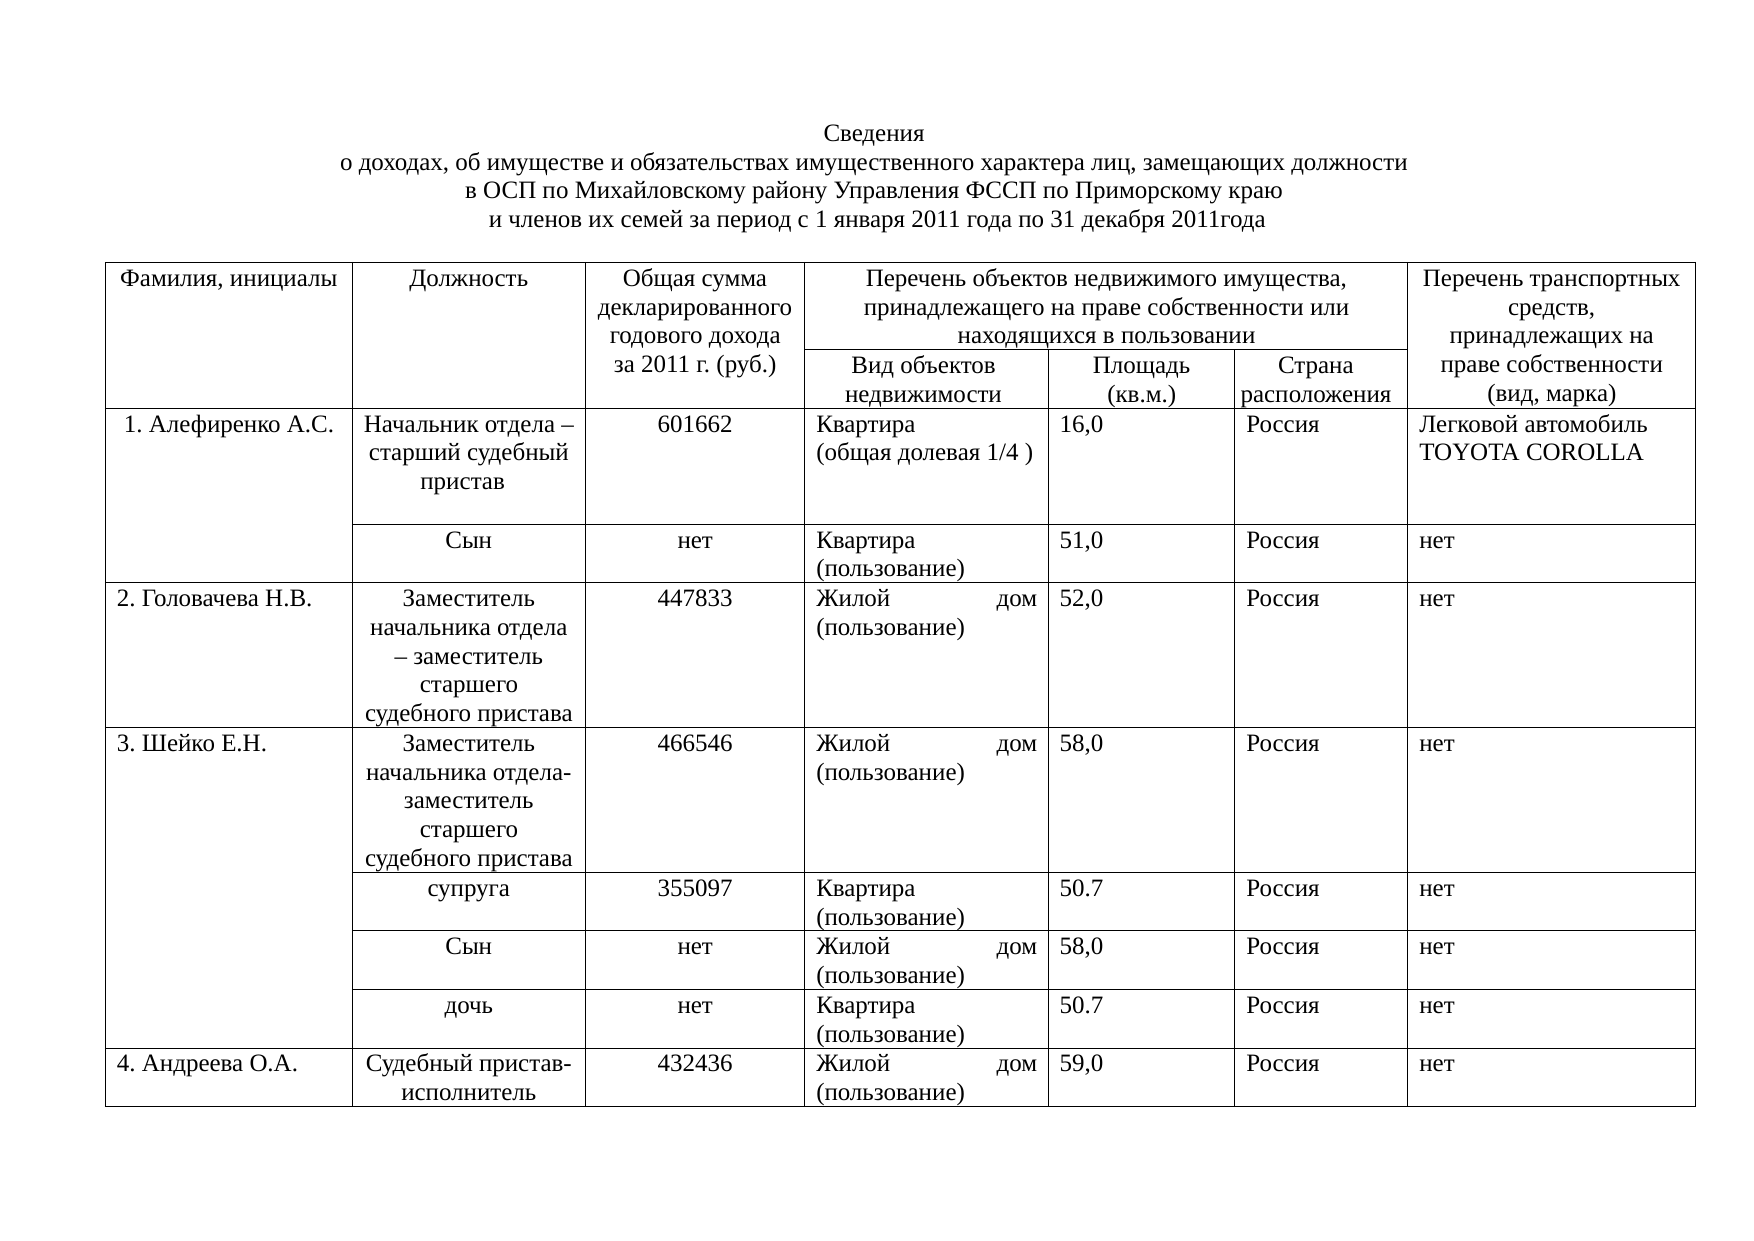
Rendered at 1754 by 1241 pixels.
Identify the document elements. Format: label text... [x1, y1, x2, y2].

table_cell 50,7 [1049, 873, 1234, 930]
table_cell супруга [353, 873, 585, 930]
table_cell 52,0 [1049, 583, 1234, 727]
table_cell Легковой автомобиль TOYOTA COROLLA [1408, 409, 1695, 524]
table_cell 601662 [586, 409, 804, 524]
table_header Должность [353, 263, 585, 408]
table_cell Квартира (пользование) [805, 873, 1048, 930]
table_cell 59,0 [1049, 1049, 1234, 1106]
table_header Фамилия, инициалы [106, 263, 352, 408]
table_cell 3. Шейко Е.Н. [106, 728, 352, 1047]
table_cell нет [1408, 728, 1695, 872]
table_cell Начальник отдела – старший судебный пристав [353, 409, 585, 524]
table_cell нет [1408, 873, 1695, 930]
table_cell нет [586, 931, 804, 989]
table_cell 447833 [586, 583, 804, 727]
table_cell 466546 [586, 728, 804, 872]
table_cell Россия [1235, 409, 1407, 524]
text и членов их семей за период с 1 января 2011 года по 31 декабря 2011года [118, 204, 1636, 233]
table_header Перечень объектов недвижимого имущества, принадлежащего на праве собственности или находящихся в пользовании [805, 263, 1407, 349]
table_cell Россия [1235, 873, 1407, 930]
table_cell 1. Алефиренко А.С. [106, 409, 352, 582]
table_cell Заместитель начальника отдела – заместитель старшего судебного пристава [353, 583, 585, 727]
table_cell 16,0 [1049, 409, 1234, 524]
table_header Общая сумма декларированного годового дохода за 2011 г. (руб.) [586, 263, 804, 408]
table_cell Россия [1235, 990, 1407, 1047]
table_cell 50,7 [1049, 990, 1234, 1047]
table_cell Россия [1235, 728, 1407, 872]
table_cell 355097 [586, 873, 804, 930]
table_cell 58,0 [1049, 931, 1234, 989]
table_cell Россия [1235, 931, 1407, 989]
table_cell Заместитель начальника отдела- заместитель старшего судебного пристава [353, 728, 585, 872]
table_cell Страна расположения [1235, 350, 1407, 408]
table_cell нет [586, 525, 804, 582]
text о доходах, об имуществе и обязательствах имущественного характера лиц, замещающих должности [118, 147, 1636, 176]
text Сведения [118, 118, 1636, 147]
table_cell Жилой дом (пользование) [805, 583, 1048, 727]
table_cell нет [1408, 525, 1695, 582]
table_cell Жилой дом (пользование) [805, 1049, 1048, 1106]
table_cell нет [1408, 1049, 1695, 1106]
table_cell 2. Головачева Н.В. [106, 583, 352, 727]
table_cell Жилой дом (пользование) [805, 931, 1048, 989]
table_cell Площадь (кв.м.) [1049, 350, 1234, 408]
table_cell Квартира (пользование) [805, 525, 1048, 582]
table_cell Судебный пристав-исполнитель [353, 1049, 585, 1106]
table_cell дочь [353, 990, 585, 1047]
table_cell 51,0 [1049, 525, 1234, 582]
table_cell 432436 [586, 1049, 804, 1106]
table_cell 4. Андреева О.А. [106, 1049, 352, 1106]
table_cell Жилой дом (пользование) [805, 728, 1048, 872]
table_cell Сын [353, 931, 585, 989]
table_cell 58,0 [1049, 728, 1234, 872]
table_header Перечень транспортных средств, принадлежащих на праве собственности (вид, марка) [1408, 263, 1695, 408]
table_cell Россия [1235, 525, 1407, 582]
table_cell Россия [1235, 583, 1407, 727]
table_cell Россия [1235, 1049, 1407, 1106]
table_cell нет [586, 990, 804, 1047]
table_cell Сын [353, 525, 585, 582]
table_cell нет [1408, 583, 1695, 727]
table_cell нет [1408, 931, 1695, 989]
table_cell Квартира (пользование) [805, 990, 1048, 1047]
table_cell Вид объектов недвижимости [805, 350, 1048, 408]
table_cell нет [1408, 990, 1695, 1047]
text в ОСП по Михайловскому району Управления ФССП по Приморскому краю [118, 176, 1636, 204]
table_cell Квартира (общая долевая 1/4 ) ная) [805, 409, 1048, 524]
